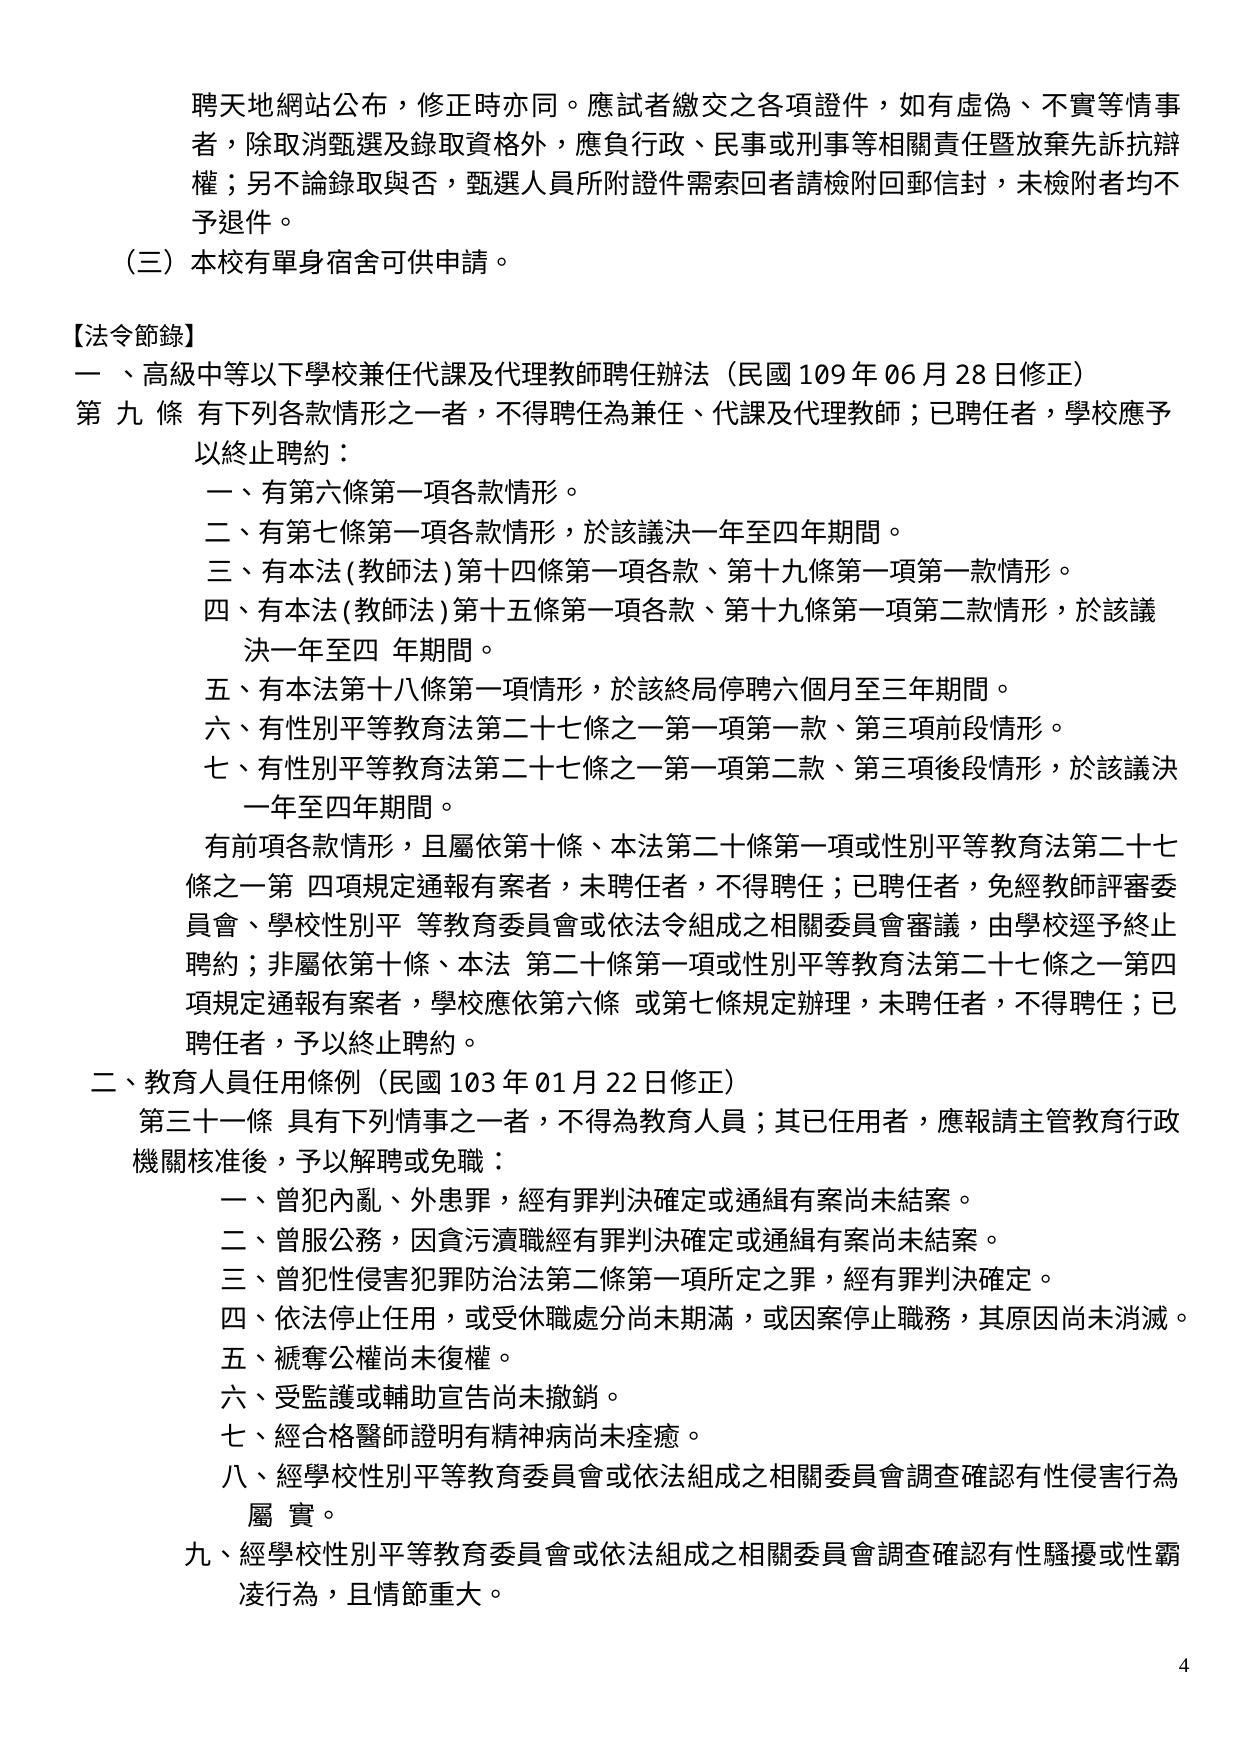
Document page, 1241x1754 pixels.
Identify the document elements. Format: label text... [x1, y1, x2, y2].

text 四、依法停止任用，或受休職處分尚未期滿，或因案停止職務，其原因尚未消滅。 [74, 1297, 1181, 1337]
text 五、有本法第十八條第一項情形，於該終局停聘六個月至三年期間。 [123, 668, 1181, 707]
text 三、曾犯性侵害犯罪防治法第二條第一項所定之罪，經有罪判決確定。 [74, 1258, 1181, 1297]
text 六、受監護或輔助宣告尚未撤銷。 [74, 1376, 1181, 1415]
text 八、經學校性別平等教育委員會或依法組成之相關委員會調查確認有性侵害行為屬 實。 [72, 1455, 1181, 1533]
text 二、曾服公務，因貪污瀆職經有罪判決確定或通緝有案尚未結案。 [74, 1218, 1181, 1258]
text 六、有性別平等教育法第二十七條之一第一項第一款、第三項前段情形。 [123, 707, 1181, 747]
text 九、經學校性別平等教育委員會或依法組成之相關委員會調查確認有性騷擾或性霸凌行為，且情節重大。 [184, 1533, 1181, 1612]
text 有前項各款情形，且屬依第十條、本法第二十條第一項或性別平等教育法第二十七條之一第 四項規定通報有案者，未聘任者，不得聘任；已聘任者，免經教師評審委員會、學校性別平 等教育委員會或依法令組成之相關委員會審議，由學校逕予終止聘約；非屬依第十條、本法 第二十條第一項或性別平等教育法第二十七條之一第四項規定通報有案者，學校應依第六條 或第七條規定辦理，未聘任者，不得聘任；已聘任者，予以終止聘約。 [123, 825, 1181, 1061]
text 第 九 條 有下列各款情形之一者，不得聘任為兼任、代課及代理教師；已聘任者，學校應予以終止聘約： [59, 392, 1181, 471]
text 【法令節錄】 [59, 317, 1181, 353]
text 一、有第六條第一項各款情形。 [109, 471, 1181, 511]
text 三、有本法(教師法)第十四條第一項各款、第十九條第一項第一款情形。 [109, 550, 1181, 589]
text 五、褫奪公權尚未復權。 [74, 1337, 1181, 1376]
text 第三十一條 具有下列情事之一者，不得為教育人員；其已任用者，應報請主管教育行政機關核准後，予以解聘或免職： [122, 1100, 1181, 1179]
text （三）本校有單身宿舍可供申請。 [109, 241, 1181, 280]
text 二、有第七條第一項各款情形，於該議決一年至四年期間。 [123, 511, 1181, 550]
text 一、曾犯內亂、外患罪，經有罪判決確定或通緝有案尚未結案。 [74, 1179, 1181, 1218]
text 二、教育人員任用條例（民國103年01月22日修正） [74, 1061, 1181, 1100]
text 聘天地網站公布，修正時亦同。應試者繳交之各項證件，如有虛偽、不實等情事者，除取消甄選及錄取資格外，應負行政、民事或刑事等相關責任暨放棄先訴抗辯權；另不論錄取與否，甄選人員所附證件需索回者請檢附回郵信封，未檢附者均不予退件。 [109, 84, 1181, 241]
text 四、有本法(教師法)第十五條第一項各款、第十九條第一項第二款情形，於該議決一年至四 年期間。 [122, 589, 1181, 668]
text 七、經合格醫師證明有精神病尚未痊癒。 [74, 1415, 1181, 1455]
text 七、有性別平等教育法第二十七條之一第一項第二款、第三項後段情形，於該議決一年至四年期間。 [122, 747, 1181, 825]
text 一 、高級中等以下學校兼任代課及代理教師聘任辦法（民國109年06月28日修正） [59, 353, 1181, 392]
